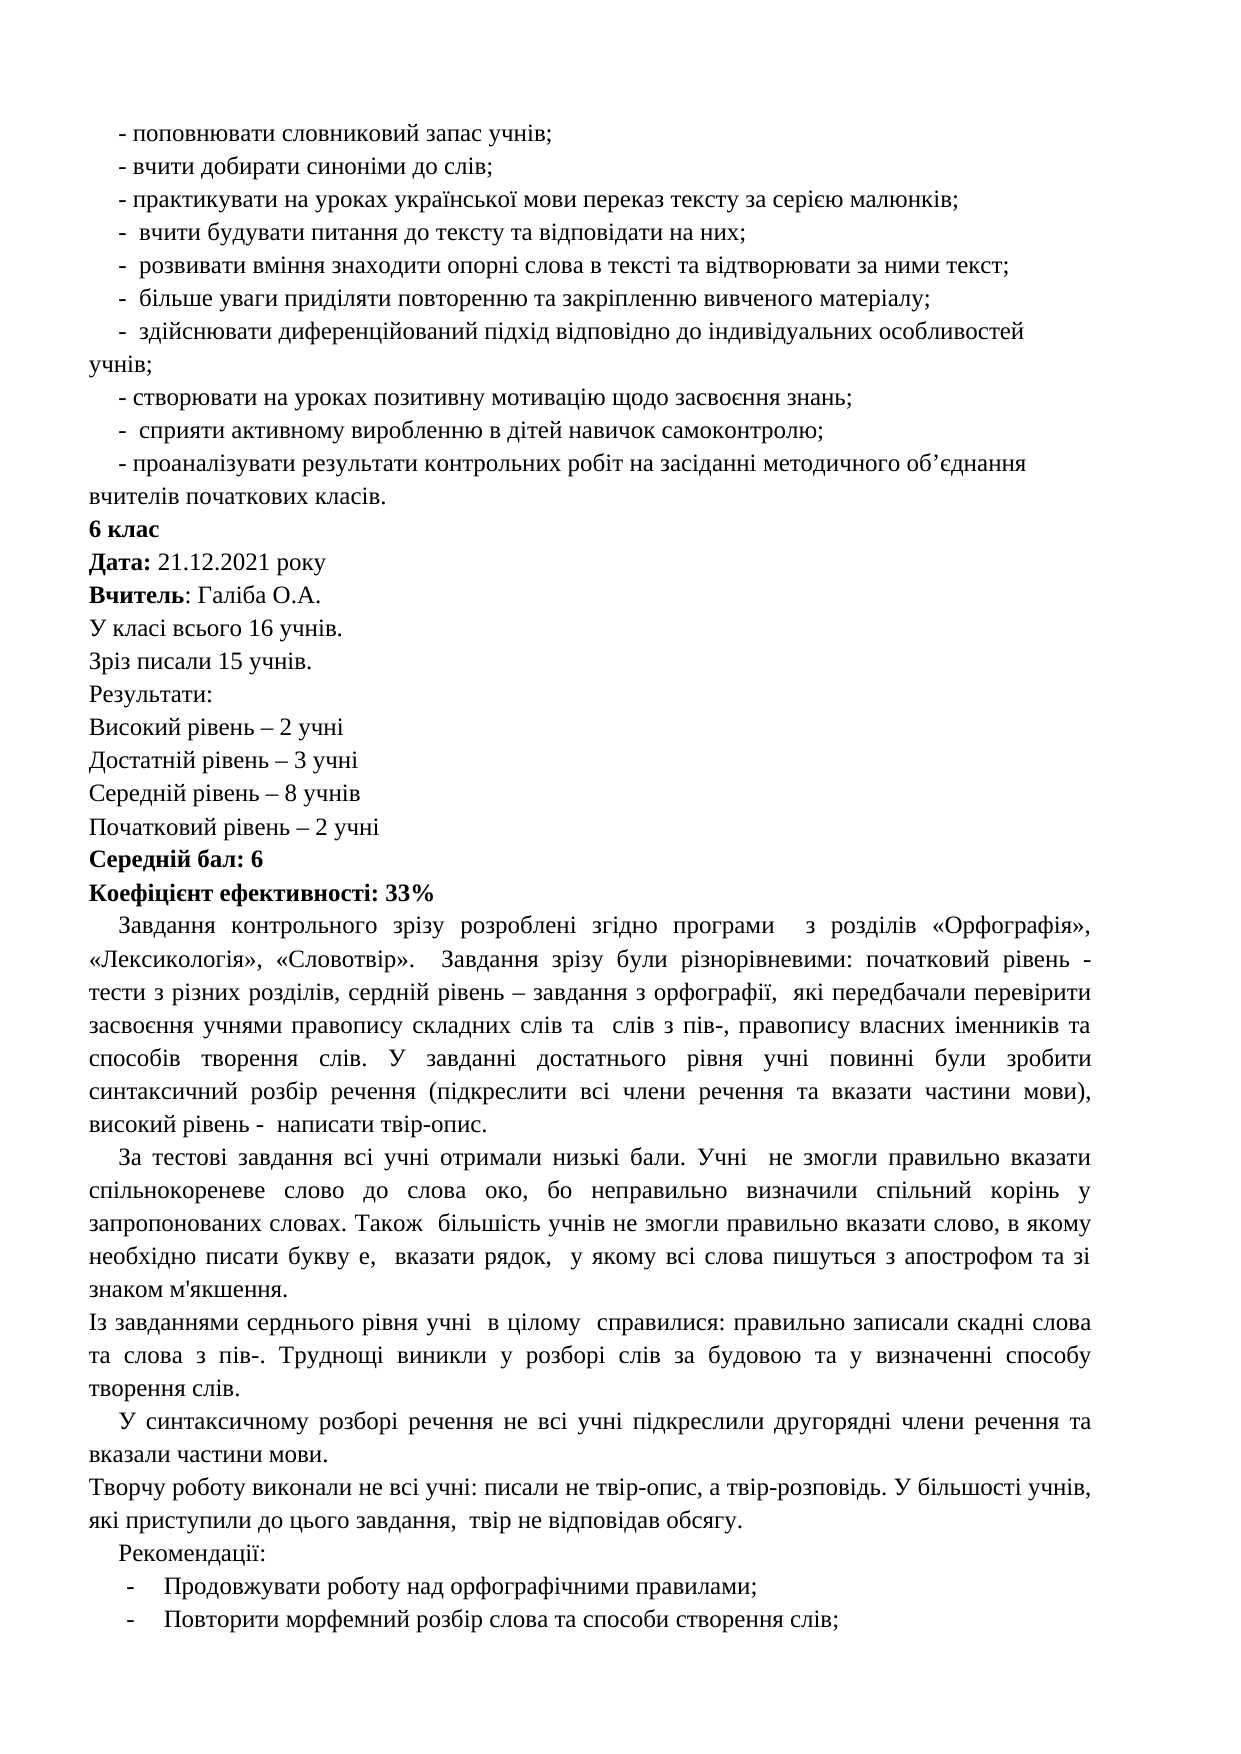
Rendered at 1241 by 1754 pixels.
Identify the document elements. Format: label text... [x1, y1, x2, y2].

text У класі всього 16 учнів. [88, 613, 1092, 642]
text Достатній рівень – 3 учні [88, 746, 1092, 774]
text - здійснювати диференційований підхід відповідно до індивідуальних особливостей учнів; [88, 316, 1092, 378]
text Середній бал: 6 [88, 844, 1092, 873]
text 6 клас [88, 514, 1092, 543]
list Продовжувати роботу над орфографічними правилами; [126, 1571, 1092, 1600]
text - проаналізувати результати контрольних робіт на засіданні методичного об’єднання вчителів початкових класів. [88, 448, 1092, 510]
text За тестові завдання всі учні отримали низькі бали. Учні не змогли правильно вказати спільнокореневе слово до слова око, бо неправильно визначили спільний корінь у запропонованих словах. Також більшість учнів не змогли правильно вказати слово, в якому необхідно писати букву е, вказати рядок, у якому всі слова пишуться з апострофом та зі знаком м'якшення. [88, 1142, 1092, 1303]
text Результати: [88, 679, 1092, 708]
text Зріз писали 15 учнів. [88, 646, 1092, 675]
text - вчити добирати синоніми до слів; [88, 151, 1092, 180]
text У синтаксичному розборі речення не всі учні підкреслили другорядні члени речення та вказали частини мови. [88, 1406, 1092, 1468]
text - створювати на уроках позитивну мотивацію щодо засвоєння знань; [88, 382, 1092, 411]
text - вчити будувати питання до тексту та відповідати на них; [88, 217, 1092, 246]
text Завдання контрольного зрізу розроблені згідно програми з розділів «Орфографія», «Лексикологія», «Словотвір». Завдання зрізу були різнорівневими: початковий рівень - тести з різних розділів, сердній рівень – завдання з орфографії, які передбачали перевірити засвоєння учнями правопису складних слів та слів з пів-, правопису власних іменників та способів творення слів. У завданні достатнього рівня учні повинні були зробити синтаксичний розбір речення (підкреслити всі члени речення та вказати частини мови), високий рівень - написати твір-опис. [88, 911, 1092, 1137]
list Повторити морфемний розбір слова та способи створення слів; [126, 1604, 1092, 1633]
text - поповнювати словниковий запас учнів; [88, 118, 1092, 147]
text Початковий рівень – 2 учні [88, 812, 1092, 840]
text - більше уваги приділяти повторенню та закріпленню вивченого матеріалу; [88, 283, 1092, 312]
text - практикувати на уроках української мови переказ тексту за серією малюнків; [88, 184, 1092, 213]
text Дата: 21.12.2021 року [88, 547, 1092, 576]
text Вчитель: Галіба О.А. [88, 580, 1092, 609]
text Високий рівень – 2 учні [88, 712, 1092, 741]
text - розвивати вміння знаходити опорні слова в тексті та відтворювати за ними текст; [88, 250, 1092, 279]
text Рекомендації: [88, 1538, 1092, 1567]
text Із завданнями серднього рівня учні в цілому справилися: правильно записали скадні слова та слова з пів-. Труднощі виникли у розборі слів за будовою та у визначенні способу творення слів. [88, 1307, 1092, 1402]
text Середній рівень – 8 учнів [88, 778, 1092, 807]
text - сприяти активному виробленню в дітей навичок самоконтролю; [88, 415, 1092, 444]
text Творчу роботу виконали не всі учні: писали не твір-опис, а твір-розповідь. У більшості учнів, які приступили до цього завдання, твір не відповідав обсягу. [88, 1472, 1092, 1534]
text Коефіцієнт ефективності: 33% [88, 878, 1092, 906]
